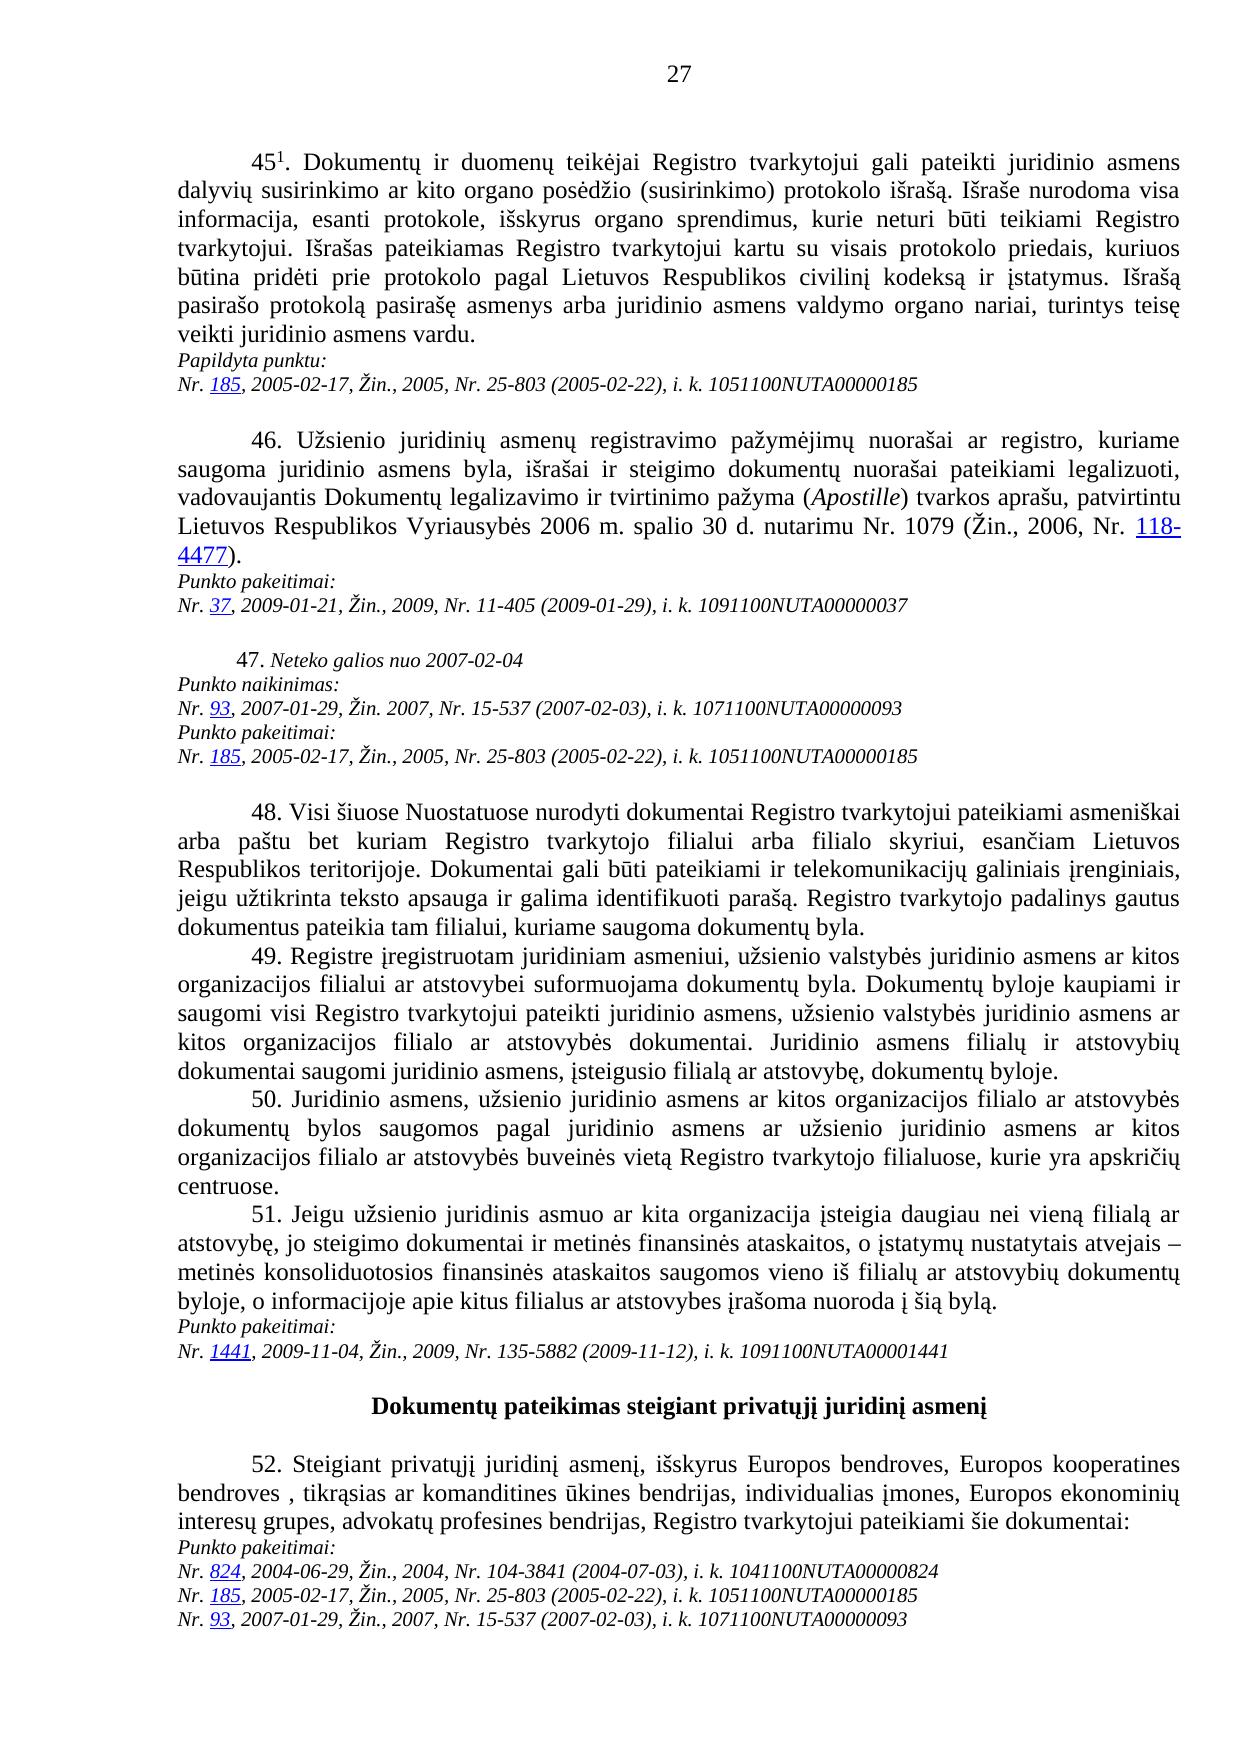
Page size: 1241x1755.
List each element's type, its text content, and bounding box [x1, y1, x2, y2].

text 451. Dokumentų ir duomenų teikėjai Registro tvarkytojui gali pateikti juridinio asmens dalyvių susirinkimo ar kito organo posėdžio (susirinkimo) protokolo išrašą. Išraše nurodoma visa informacija, esanti protokole, išskyrus organo sprendimus, kurie neturi būti teikiami Registro tvarkytojui. Išrašas pateikiamas Registro tvarkytojui kartu su visais protokolo priedais, kuriuos būtina pridėti prie protokolo pagal Lietuvos Respublikos civilinį kodeksą ir įstatymus. Išrašą pasirašo protokolą pasirašę asmenys arba juridinio asmens valdymo organo nariai, turintys teisę veikti juridinio asmens vardu. [177, 147, 1181, 348]
text Nr. 185, 2005-02-17, Žin., 2005, Nr. 25-803 (2005-02-22), i. k. 1051100NUTA00000185 [177, 1583, 1181, 1607]
text Punkto pakeitimai: [177, 1535, 1181, 1559]
text Dokumentų pateikimas steigiant privatųjį juridinį asmenį [177, 1391, 1181, 1420]
text Nr. 185, 2005-02-17, Žin., 2005, Nr. 25-803 (2005-02-22), i. k. 1051100NUTA00000185 [177, 372, 1181, 396]
text Nr. 93, 2007-01-29, Žin. 2007, Nr. 15-537 (2007-02-03), i. k. 1071100NUTA00000093 [177, 696, 1181, 720]
text 51. Jeigu užsienio juridinis asmuo ar kita organizacija įsteigia daugiau nei vieną filialą ar atstovybę, jo steigimo dokumentai ir metinės finansinės ataskaitos, o įstatymų nustatytais atvejais – metinės konsoliduotosios finansinės ataskaitos saugomos vieno iš filialų ar atstovybių dokumentų byloje, o informacijoje apie kitus filialus ar atstovybes įrašoma nuoroda į šią bylą. [177, 1199, 1181, 1314]
text Nr. 185, 2005-02-17, Žin., 2005, Nr. 25-803 (2005-02-22), i. k. 1051100NUTA00000185 [177, 744, 1181, 768]
text Nr. 824, 2004-06-29, Žin., 2004, Nr. 104-3841 (2004-07-03), i. k. 1041100NUTA00000824 [177, 1559, 1181, 1583]
text Nr. 1441, 2009-11-04, Žin., 2009, Nr. 135-5882 (2009-11-12), i. k. 1091100NUTA00001441 [177, 1338, 1181, 1363]
text 52. Steigiant privatųjį juridinį asmenį, išskyrus Europos bendroves, Europos kooperatines bendroves , tikrąsias ar komanditines ūkines bendrijas, individualias įmones, Europos ekonominių interesų grupes, advokatų profesines bendrijas, Registro tvarkytojui pateikiami šie dokumentai: [177, 1449, 1181, 1535]
text 49. Registre įregistruotam juridiniam asmeniui, užsienio valstybės juridinio asmens ar kitos organizacijos filialui ar atstovybei suformuojama dokumentų byla. Dokumentų byloje kaupiami ir saugomi visi Registro tvarkytojui pateikti juridinio asmens, užsienio valstybės juridinio asmens ar kitos organizacijos filialo ar atstovybės dokumentai. Juridinio asmens filialų ir atstovybių dokumentai saugomi juridinio asmens, įsteigusio filialą ar atstovybę, dokumentų byloje. [177, 941, 1181, 1084]
text 50. Juridinio asmens, užsienio juridinio asmens ar kitos organizacijos filialo ar atstovybės dokumentų bylos saugomos pagal juridinio asmens ar užsienio juridinio asmens ar kitos organizacijos filialo ar atstovybės buveinės vietą Registro tvarkytojo filialuose, kurie yra apskričių centruose. [177, 1084, 1181, 1199]
text Punkto pakeitimai: [177, 1314, 1181, 1338]
text Papildyta punktu: [177, 348, 1181, 372]
text Nr. 93, 2007-01-29, Žin., 2007, Nr. 15-537 (2007-02-03), i. k. 1071100NUTA00000093 [177, 1607, 1181, 1631]
text 47. Neteko galios nuo 2007-02-04 [177, 646, 1181, 672]
text Punkto naikinimas: [177, 672, 1181, 696]
text 48. Visi šiuose Nuostatuose nurodyti dokumentai Registro tvarkytojui pateikiami asmeniškai arba paštu bet kuriam Registro tvarkytojo filialui arba filialo skyriui, esančiam Lietuvos Respublikos teritorijoje. Dokumentai gali būti pateikiami ir telekomunikacijų galiniais įrenginiais, jeigu užtikrinta teksto apsauga ir galima identifikuoti parašą. Registro tvarkytojo padalinys gautus dokumentus pateikia tam filialui, kuriame saugoma dokumentų byla. [177, 797, 1181, 941]
text 46. Užsienio juridinių asmenų registravimo pažymėjimų nuorašai ar registro, kuriame saugoma juridinio asmens byla, išrašai ir steigimo dokumentų nuorašai pateikiami legalizuoti, vadovaujantis Dokumentų legalizavimo ir tvirtinimo pažyma (Apostille) tvarkos aprašu, patvirtintu Lietuvos Respublikos Vyriausybės 2006 m. spalio 30 d. nutarimu Nr. 1079 (Žin., 2006, Nr. 118-4477). [177, 425, 1181, 569]
text Punkto pakeitimai: [177, 720, 1181, 744]
text Nr. 37, 2009-01-21, Žin., 2009, Nr. 11-405 (2009-01-29), i. k. 1091100NUTA00000037 [177, 593, 1181, 617]
text Punkto pakeitimai: [177, 569, 1181, 593]
